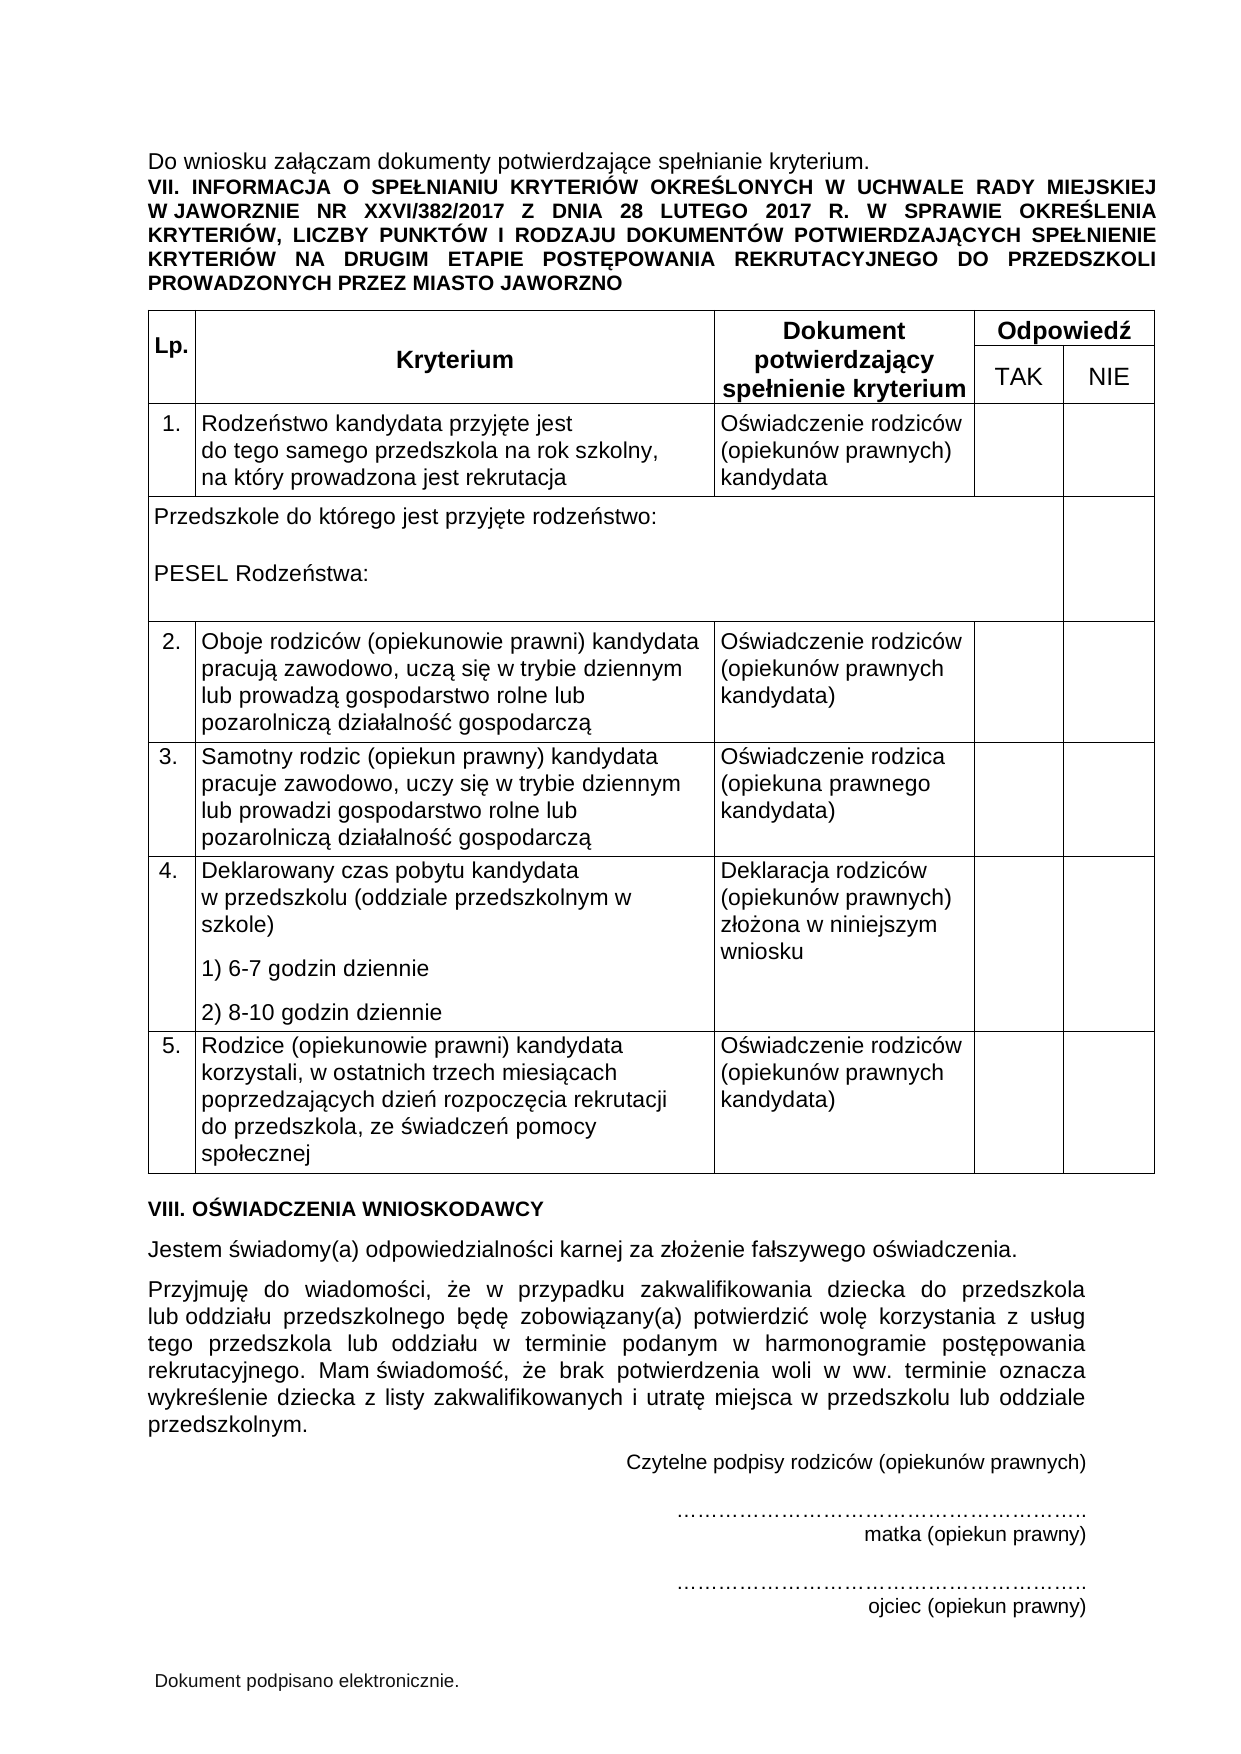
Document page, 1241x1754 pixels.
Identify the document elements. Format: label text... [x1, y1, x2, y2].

table_cell [1064, 622, 1154, 742]
table_cell [975, 404, 1063, 496]
table_cell Deklarowany czas pobytu kandydata w przedszkolu (oddziale przedszkolnym w szkole) 1) 6-7 godzin dziennie 2) 8-10 godzin dziennie [196, 857, 714, 1031]
table_cell Oświadczenie rodziców (opiekunów prawnych kandydata) [715, 1032, 974, 1172]
table_cell 4. [149, 857, 195, 1031]
text Jestem świadomy(a) odpowiedzialności karnej za złożenie fałszywego oświadczenia. [148, 1235, 1087, 1262]
table_cell [975, 622, 1063, 742]
table_cell [975, 1032, 1063, 1172]
text ojciec (opiekun prawny) [148, 1594, 1087, 1618]
text Do wniosku załączam dokumenty potwierdzające spełnianie kryterium. [148, 148, 1087, 175]
table_header Lp. [149, 311, 195, 403]
table_cell [1064, 404, 1154, 496]
table_cell Rodzeństwo kandydata przyjęte jest do tego samego przedszkola na rok szkolny, na który prowadzona jest rekrutacja [196, 404, 714, 496]
table_cell Przedszkole do którego jest przyjęte rodzeństwo: PESEL Rodzeństwa: [149, 497, 1063, 621]
table_cell [1064, 743, 1154, 856]
table_header Kryterium [196, 311, 714, 403]
table_cell TAK [975, 346, 1063, 403]
table_cell [1064, 857, 1154, 1031]
text VII. INFORMACJA O SPEŁNIANIU KRYTERIÓW OKREŚLONYCH W UCHWALE RADY MIEJSKIEJ W JAWORZNIE NR XXVI/382/2017 Z DNIA 28 LUTEGO 2017 R. W SPRAWIE OKREŚLENIA KRYTERIÓW, LICZBY PUNKTÓW I RODZAJU DOKUMENTÓW POTWIERDZAJĄCYCH SPEŁNIENIE KRYTERIÓW NA DRUGIM ETAPIE POSTĘPOWANIA REKRUTACYJNEGO DO PRZEDSZKOLI PROWADZONYCH PRZEZ MIASTO JAWORZNO [148, 175, 1157, 295]
table_cell 1. [149, 404, 195, 496]
table_cell Rodzice (opiekunowie prawni) kandydata korzystali, w ostatnich trzech miesiącach poprzedzających dzień rozpoczęcia rekrutacji do przedszkola, ze świadczeń pomocy społecznej [196, 1032, 714, 1172]
text VIII. OŚWIADCZENIA WNIOSKODAWCY [148, 1197, 1087, 1221]
table_cell 5. [149, 1032, 195, 1172]
table_cell [1064, 1032, 1154, 1172]
table_cell Deklaracja rodziców (opiekunów prawnych) złożona w niniejszym wniosku [715, 857, 974, 1031]
table_cell Oświadczenie rodzica (opiekuna prawnego kandydata) [715, 743, 974, 856]
table_cell 3. [149, 743, 195, 856]
table_cell Oświadczenie rodziców (opiekunów prawnych kandydata) [715, 622, 974, 742]
text Przyjmuję do wiadomości, że w przypadku zakwalifikowania dziecka do przedszkola lub oddziału przedszkolnego będę zobowiązany(a) potwierdzić wolę korzystania z usług tego przedszkola lub oddziału w terminie podanym w harmonogramie postępowania rekrutacyjnego. Mam świadomość, że brak potwierdzenia woli w ww. terminie oznacza wykreślenie dziecka z listy zakwalifikowanych i utratę miejsca w przedszkolu lub oddziale przedszkolnym. [148, 1275, 1087, 1437]
text Czytelne podpisy rodziców (opiekunów prawnych) [148, 1450, 1087, 1474]
text ………………………………………………….. [148, 1498, 1087, 1522]
table_cell 2. [149, 622, 195, 742]
table_cell NIE [1064, 346, 1154, 403]
text ………………………………………………….. [148, 1570, 1087, 1594]
table_cell [1064, 497, 1154, 621]
table_cell Samotny rodzic (opiekun prawny) kandydata pracuje zawodowo, uczy się w trybie dziennym lub prowadzi gospodarstwo rolne lub pozarolniczą działalność gospodarczą [196, 743, 714, 856]
table_header Odpowiedź [975, 311, 1154, 345]
table_cell [975, 857, 1063, 1031]
text matka (opiekun prawny) [148, 1522, 1087, 1546]
table_cell Oświadczenie rodziców (opiekunów prawnych) kandydata [715, 404, 974, 496]
table_cell Oboje rodziców (opiekunowie prawni) kandydata pracują zawodowo, uczą się w trybie dziennym lub prowadzą gospodarstwo rolne lub pozarolniczą działalność gospodarczą [196, 622, 714, 742]
table_header Dokument potwierdzający spełnienie kryterium [715, 311, 974, 403]
table_cell [975, 743, 1063, 856]
